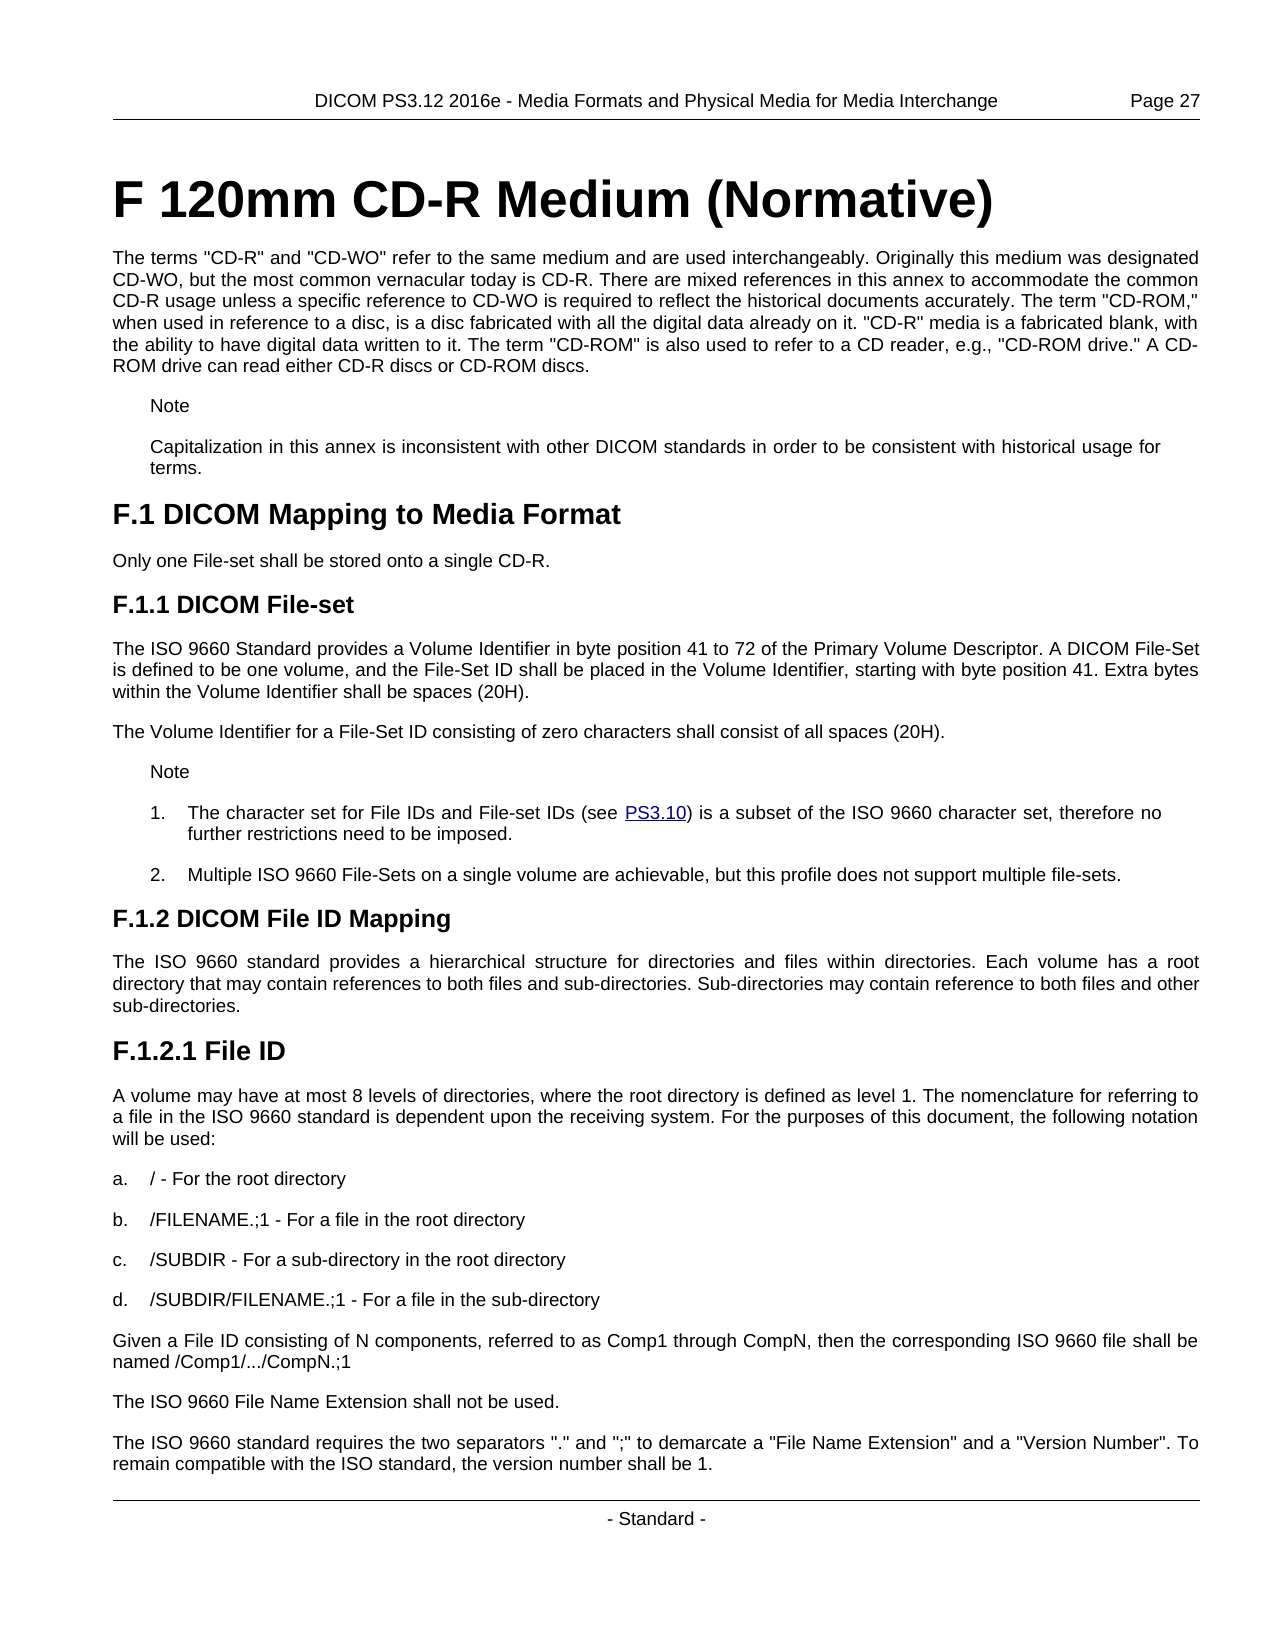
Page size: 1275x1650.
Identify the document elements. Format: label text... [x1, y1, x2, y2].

text The terms "CD-R" and "CD-WO" refer to the same medium and are used interchangeably. Originally this medium was designated CD-WO, but the most common vernacular today is CD-R. There are mixed references in this annex to accommodate the common CD-R usage unless a specific reference to CD-WO is required to reflect the historical documents accurately. The term "CD-ROM," when used in reference to a disc, is a disc fabricated with all the digital data already on it. "CD-R" media is a fabricated blank, with the ability to have digital data written to it. The term "CD-ROM" is also used to refer to a CD reader, e.g., "CD-ROM drive." A CD-ROM drive can read either CD-R discs or CD-ROM discs. [112, 247, 1200, 376]
text Note [150, 395, 1162, 417]
list /SUBDIR - For a sub-directory in the root directory [112, 1249, 1200, 1270]
text The ISO 9660 standard provides a hierarchical structure for directories and files within directories. Each volume has a root directory that may contain references to both files and sub-directories. Sub-directories may contain reference to both files and other sub-directories. [112, 951, 1200, 1016]
text F 120mm CD-R Medium (Normative) [112, 169, 1200, 228]
list / - For the root directory [112, 1168, 1200, 1190]
text The ISO 9660 standard requires the two separators "." and ";" to demarcate a "File Name Extension" and a "Version Number". To remain compatible with the ISO standard, the version number shall be 1. [112, 1432, 1200, 1475]
list /FILENAME.;1 - For a file in the root directory [112, 1208, 1200, 1230]
text F.1.2.1 File ID [112, 1035, 1200, 1066]
text Note [150, 761, 1162, 783]
text A volume may have at most 8 levels of directories, where the root directory is defined as level 1. The nomenclature for referring to a file in the ISO 9660 standard is dependent upon the receiving system. For the purposes of this document, the following notation will be used: [112, 1085, 1200, 1149]
text Only one File-set shall be stored onto a single CD-R. [112, 550, 1200, 571]
text The Volume Identifier for a File-Set ID consisting of zero characters shall consist of all spaces (20H). [112, 721, 1200, 742]
text F.1.2 DICOM File ID Mapping [112, 904, 1200, 932]
text Capitalization in this annex is inconsistent with other DICOM standards in order to be consistent with historical usage for terms. [150, 436, 1162, 479]
list /SUBDIR/FILENAME.;1 - For a file in the sub-directory [112, 1289, 1200, 1311]
list The character set for File IDs and File-set IDs (see PS3.10) is a subset of the ISO 9660 character set, therefore no further restrictions need to be imposed. [150, 802, 1162, 845]
text The ISO 9660 Standard provides a Volume Identifier in byte position 41 to 72 of the Primary Volume Descriptor. A DICOM File-Set is defined to be one volume, and the File-Set ID shall be placed in the Volume Identifier, starting with byte position 41. Extra bytes within the Volume Identifier shall be spaces (20H). [112, 637, 1200, 702]
text Given a File ID consisting of N components, referred to as Comp1 through CompN, then the corresponding ISO 9660 file shall be named /Comp1/.../CompN.;1 [112, 1329, 1200, 1372]
text F.1 DICOM Mapping to Media Format [112, 497, 1200, 531]
list Multiple ISO 9660 File-Sets on a single volume are achievable, but this profile does not support multiple file-sets. [150, 863, 1162, 885]
text The ISO 9660 File Name Extension shall not be used. [112, 1391, 1200, 1413]
text F.1.1 DICOM File-set [112, 590, 1200, 619]
